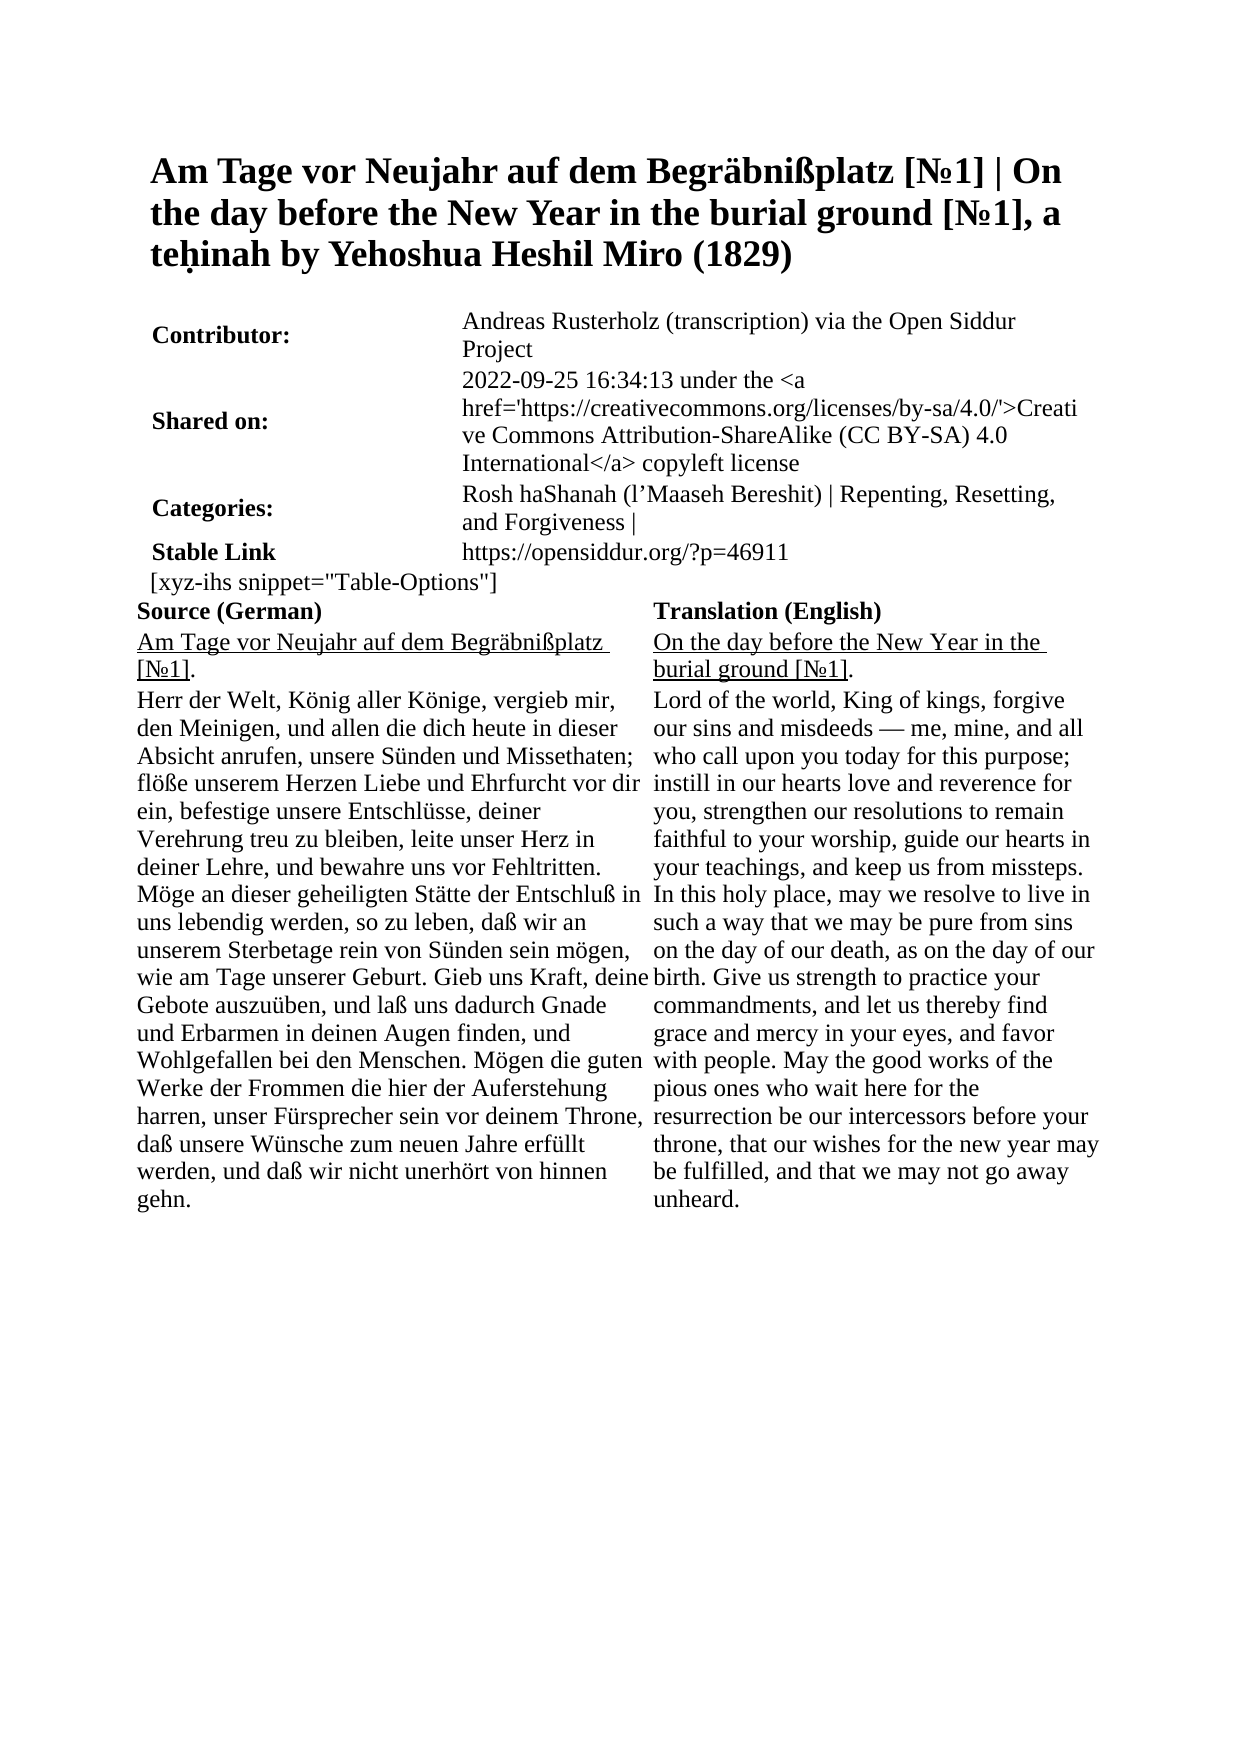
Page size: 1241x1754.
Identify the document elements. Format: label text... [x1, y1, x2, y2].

table_cell Categories: [150, 478, 460, 537]
table_cell Shared on: [150, 364, 460, 478]
table_cell 2022-09-25 16:34:13 under the <a href='https://creativecommons.org/licenses/by-sa/4.0/'>Creative Commons Attribution-ShareAlike (CC BY-SA) 4.0 International</a> copyleft license [460, 364, 1090, 478]
table_cell Lord of the world, King of kings, forgive our sins and misdeeds — me, mine, and all who call upon you today for this purpose; instill in our hearts love and reverence for you, strengthen our resolutions to remain faithful to your worship, guide our hearts in your teachings, and keep us from missteps. In this holy place, may we resolve to live in such a way that we may be pure from sins on the day of our death, as on the day of our birth. Give us strength to practice your commandments, and let us thereby find grace and mercy in your eyes, and favor with people. May the good works of the pious ones who wait here for the resurrection be our intercessors before your throne, that our wishes for the new year may be fulfilled, and that we may not go away unheard. [651, 685, 1105, 1214]
table_cell Herr der Welt, König aller Könige, vergieb mir, den Meinigen, und allen die dich heute in dieser Absicht anrufen, unsere Sünden und Missethaten; flöße unserem Herzen Liebe und Ehrfurcht vor dir ein, befestige unsere Entschlüsse, deiner Verehrung treu zu bleiben, leite unser Herz in deiner Lehre, und bewahre uns vor Fehltritten. Möge an dieser geheiligten Stätte der Entschluß in uns lebendig werden, so zu leben, daß wir an unserem Sterbetage rein von Sünden sein mögen, wie am Tage unserer Geburt. Gieb uns Kraft, deine Gebote auszuüben, und laß uns dadurch Gnade und Erbarmen in deinen Augen finden, und Wohlgefallen bei den Menschen. Mögen die guten Werke der Frommen die hier der Auferstehung harren, unser Fürsprecher sein vor deinem Throne, daß unsere Wünsche zum neuen Jahre erfüllt werden, und daß wir nicht unerhört von hinnen gehn. [135, 685, 651, 1214]
table_header Source (German) [135, 595, 651, 626]
table_cell https://opensiddur.org/?p=46911 [460, 537, 1090, 568]
table_cell Am Tage vor Neujahr auf dem Begräbnißplatz [№1]. [135, 626, 651, 685]
table_header Contributor: [150, 306, 460, 364]
table_header Translation (English) [651, 595, 1105, 626]
table_cell Stable Link [150, 537, 460, 568]
subtitle Am Tage vor Neujahr auf dem Begräbnißplatz [№1] | On the day before the New Year in the burial ground [№1], a teḥinah by Yehoshua Heshil Miro (1829) [150, 150, 1090, 275]
table_cell Rosh haShanah (l’Maaseh Bereshit) | Repenting, Resetting, and Forgiveness | [460, 478, 1090, 537]
table_header Andreas Rusterholz (transcription) via the Open Siddur Project [460, 306, 1090, 364]
text [xyz-ihs snippet="Table-Options"] [150, 568, 1090, 595]
table_cell On the day before the New Year in the burial ground [№1]. [651, 626, 1105, 685]
